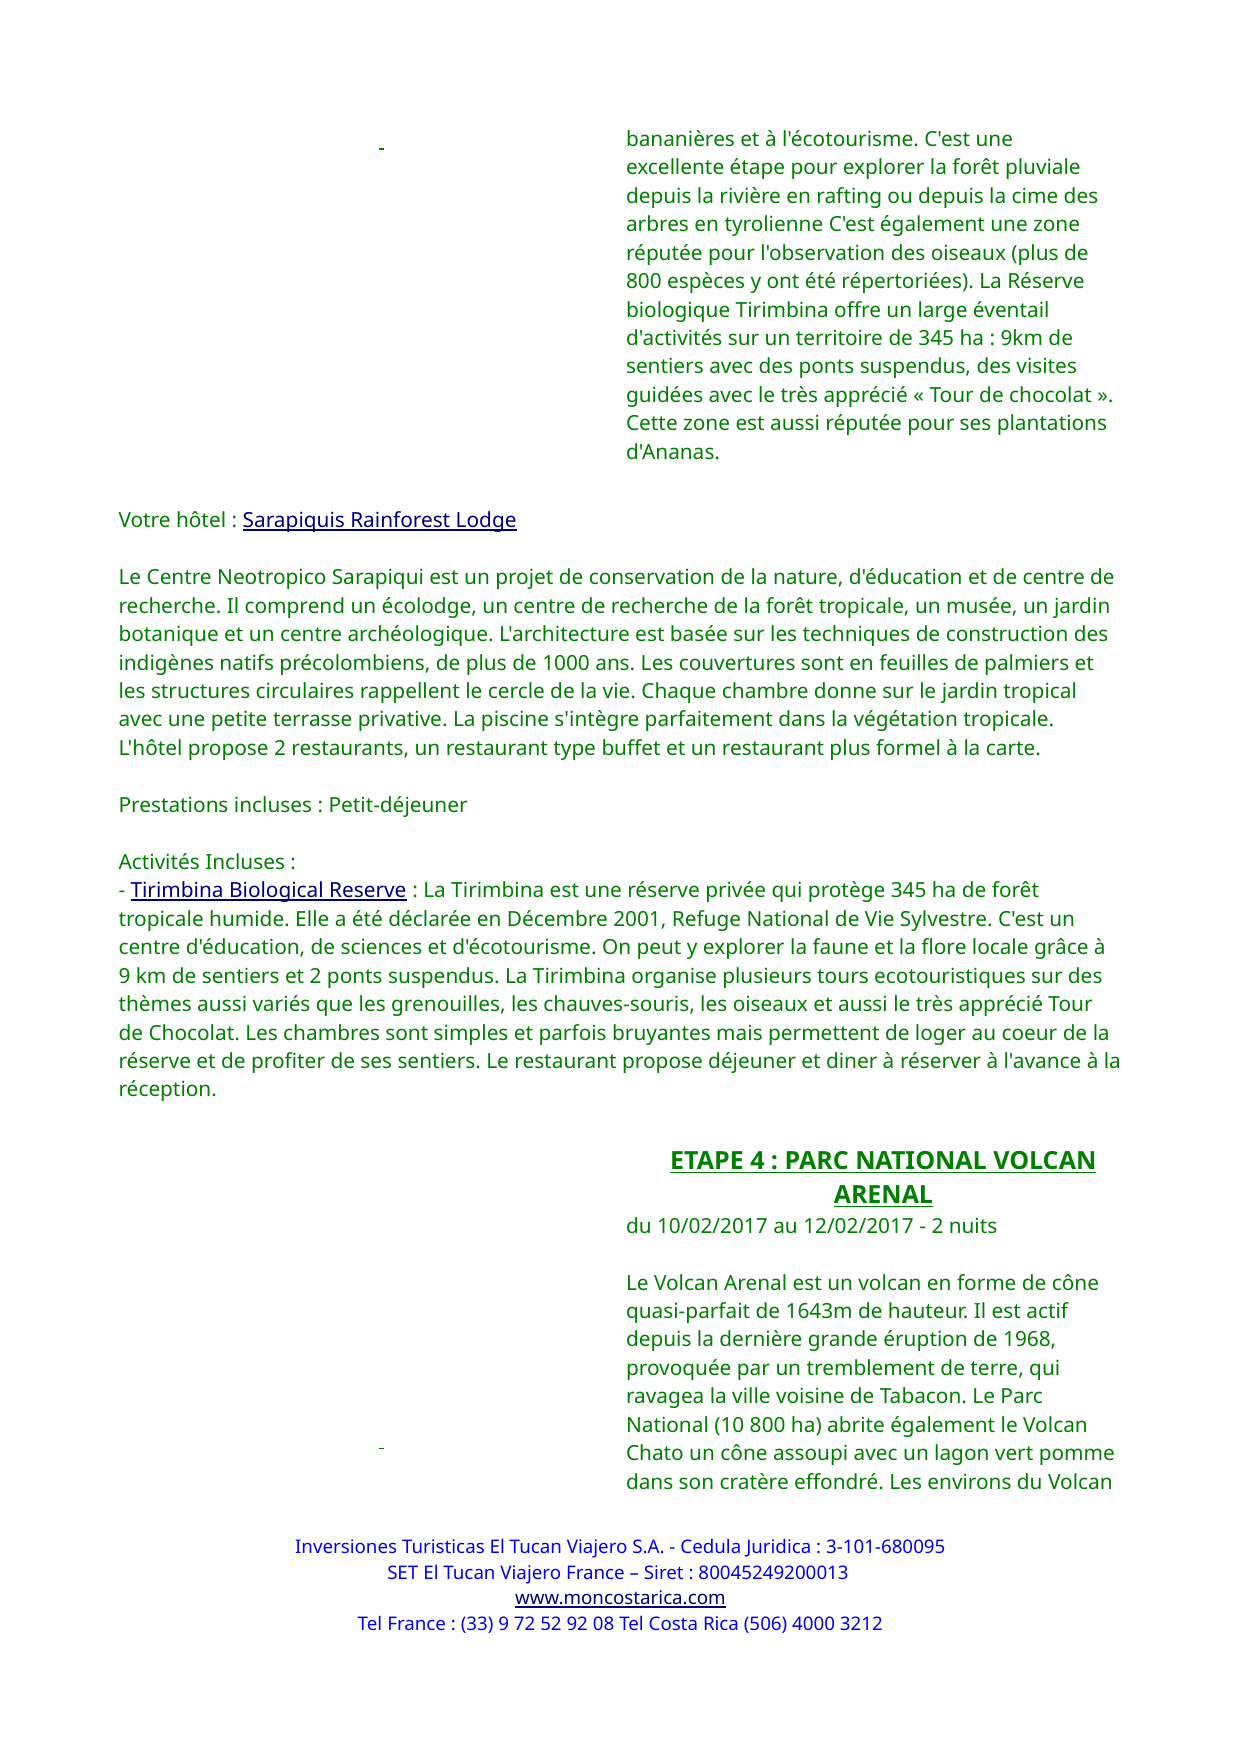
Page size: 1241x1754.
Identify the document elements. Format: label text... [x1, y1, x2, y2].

text - Tirimbina Biological Reserve : La Tirimbina est une réserve privée qui protège 345 ha de forêt tropicale humide. Elle a été déclarée en Décembre 2001, Refuge National de Vie Sylvestre. C'est un centre d'éducation, de sciences et d'écotourisme. On peut y explorer la faune et la flore locale grâce à 9 km de sentiers et 2 ponts suspendus. La Tirimbina organise plusieurs tours ecotouristiques sur des thèmes aussi variés que les grenouilles, les chauves-souris, les oiseaux et aussi le très apprécié Tour de Chocolat. Les chambres sont simples et parfois bruyantes mais permettent de loger au coeur de la réserve et de profiter de ses sentiers. Le restaurant propose déjeuner et diner à réserver à l'avance à la réception. [118, 875, 1122, 1103]
text Votre hôtel : Sarapiquis Rainforest Lodge [118, 505, 1122, 533]
text Activités Incluses : [118, 847, 1122, 875]
table_header [118, 118, 620, 471]
text Prestations incluses : Petit-déjeuner [118, 790, 1122, 818]
table_header bananières et à l'écotourisme. C'est une excellente étape pour explorer la forêt pluviale depuis la rivière en rafting ou depuis la cime des arbres en tyrolienne C'est également une zone réputée pour l'observation des oiseaux (plus de 800 espèces y ont été répertoriées). La Réserve biologique Tirimbina offre un large éventail d'activités sur un territoire de 345 ha : 9km de sentiers avec des ponts suspendus, des visites guidées avec le très apprécié « Tour de chocolat ». Cette zone est aussi réputée pour ses plantations d'Ananas. [620, 118, 1122, 471]
table_header [118, 1137, 620, 1501]
text Le Centre Neotropico Sarapiqui est un projet de conservation de la nature, d'éducation et de centre de recherche. Il comprend un écolodge, un centre de recherche de la forêt tropicale, un musée, un jardin botanique et un centre archéologique. L'architecture est basée sur les techniques de construction des indigènes natifs précolombiens, de plus de 1000 ans. Les couvertures sont en feuilles de palmiers et les structures circulaires rappellent le cercle de la vie. Chaque chambre donne sur le jardin tropical avec une petite terrasse privative. La piscine s'intègre parfaitement dans la végétation tropicale. L'hôtel propose 2 restaurants, un restaurant type buffet et un restaurant plus formel à la carte. [118, 562, 1122, 761]
table_header ETAPE 4 : PARC NATIONAL VOLCAN ARENAL du 10/02/2017 au 12/02/2017 - 2 nuits Le Volcan Arenal est un volcan en forme de cône quasi-parfait de 1643m de hauteur. Il est actif depuis la dernière grande éruption de 1968, provoquée par un tremblement de terre, qui ravagea la ville voisine de Tabacon. Le Parc National (10 800 ha) abrite également le Volcan Chato un cône assoupi avec un lagon vert pomme dans son cratère effondré. Les environs du Volcan [620, 1137, 1122, 1501]
